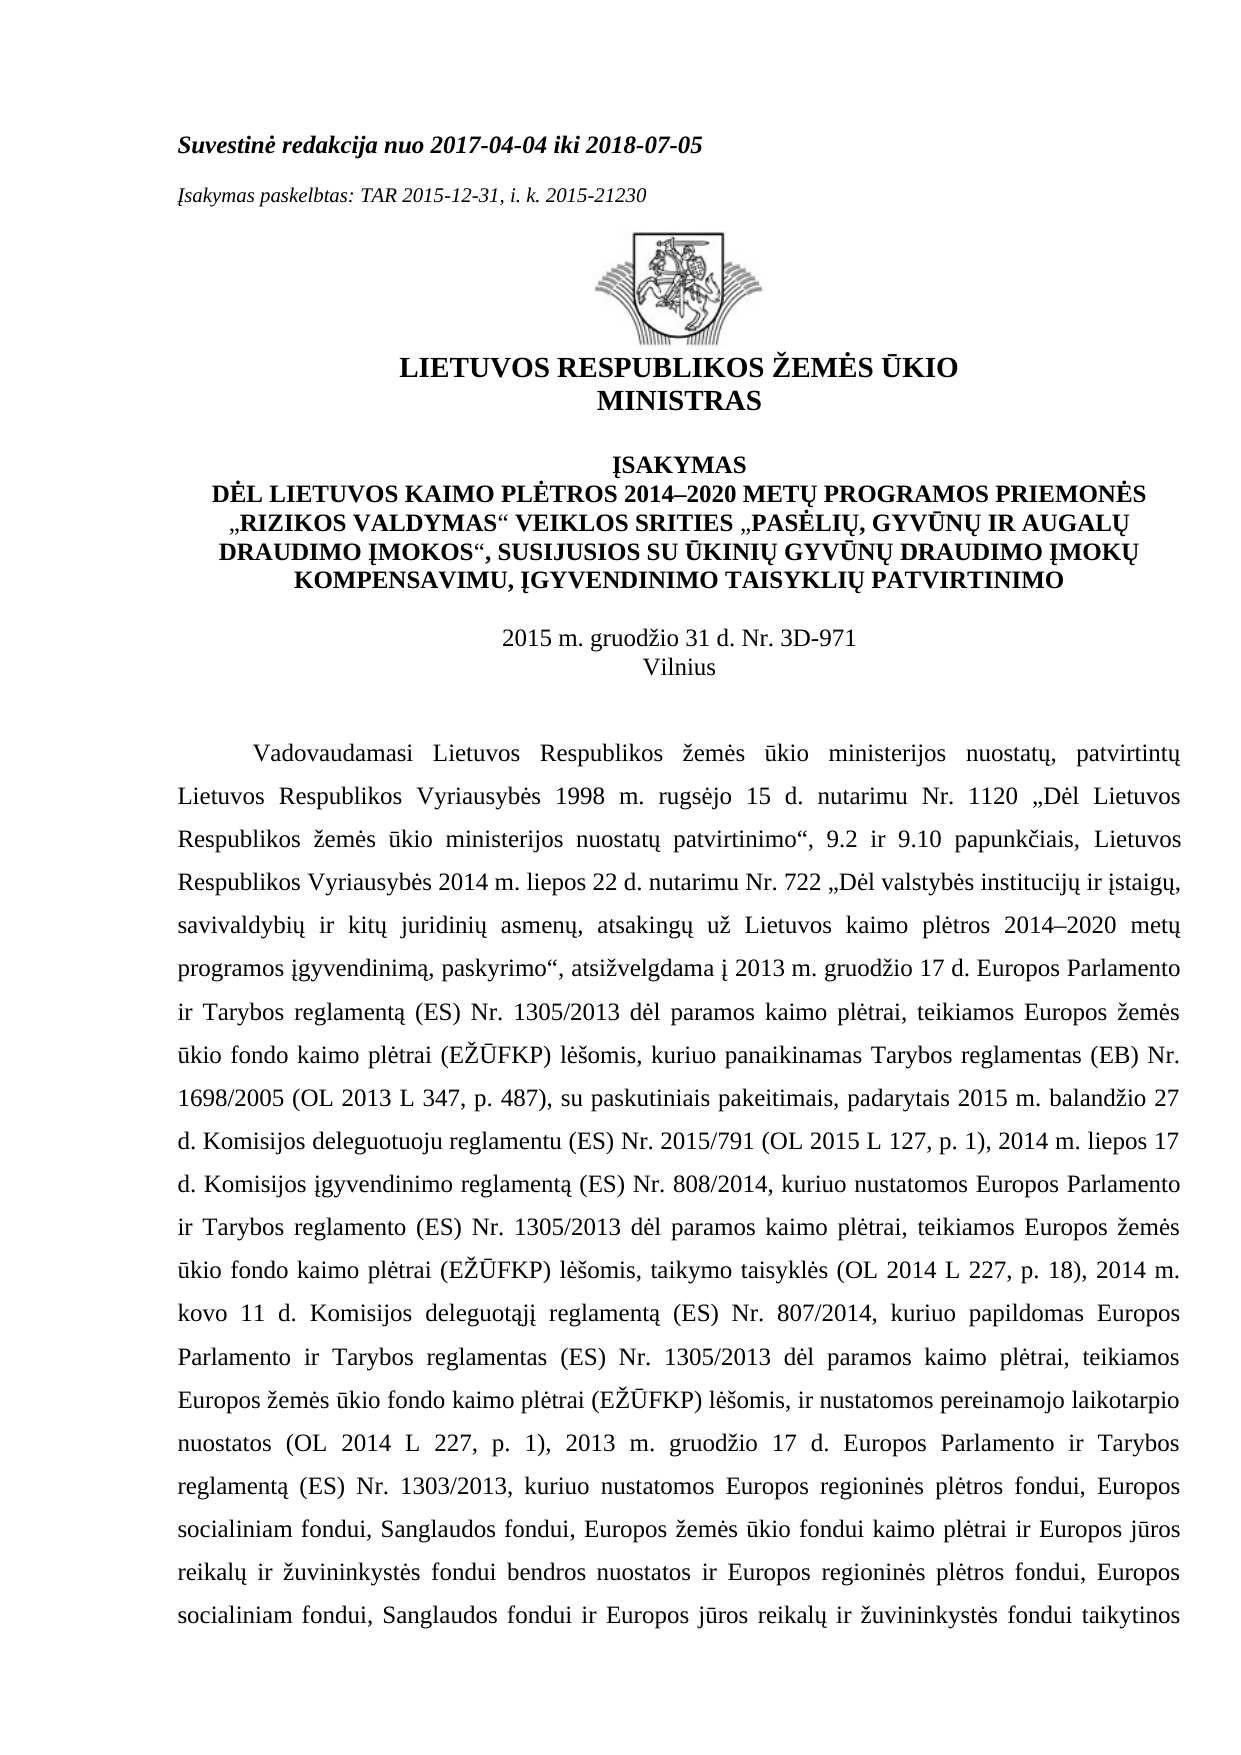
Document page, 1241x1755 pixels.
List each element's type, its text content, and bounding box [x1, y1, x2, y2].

text Vadovaudamasi Lietuvos Respublikos žemės ūkio ministerijos nuostatų, patvirtintų Lietuvos Respublikos Vyriausybės 1998 m. rugsėjo 15 d. nutarimu Nr. 1120 „Dėl Lietuvos Respublikos žemės ūkio ministerijos nuostatų patvirtinimo“, 9.2 ir 9.10 papunkčiais, Lietuvos Respublikos Vyriausybės 2014 m. liepos 22 d. nutarimu Nr. 722 „Dėl valstybės institucijų ir įstaigų, savivaldybių ir kitų juridinių asmenų, atsakingų už Lietuvos kaimo plėtros 2014–2020 metų programos įgyvendinimą, paskyrimo“, atsižvelgdama į 2013 m. gruodžio 17 d. Europos Parlamento ir Tarybos reglamentą (ES) Nr. 1305/2013 dėl paramos kaimo plėtrai, teikiamos Europos žemės ūkio fondo kaimo plėtrai (EŽŪFKP) lėšomis, kuriuo panaikinamas Tarybos reglamentas (EB) Nr. 1698/2005 (OL 2013 L 347, p. 487), su paskutiniais pakeitimais, padarytais 2015 m. balandžio 27 d. Komisijos deleguotuoju reglamentu (ES) Nr. 2015/791 (OL 2015 L 127, p. 1), 2014 m. liepos 17 d. Komisijos įgyvendinimo reglamentą (ES) Nr. 808/2014, kuriuo nustatomos Europos Parlamento ir Tarybos reglamento (ES) Nr. 1305/2013 dėl paramos kaimo plėtrai, teikiamos Europos žemės ūkio fondo kaimo plėtrai (EŽŪFKP) lėšomis, taikymo taisyklės (OL 2014 L 227, p. 18), 2014 m. kovo 11 d. Komisijos deleguotąjį reglamentą (ES) Nr. 807/2014, kuriuo papildomas Europos Parlamento ir Tarybos reglamentas (ES) Nr. 1305/2013 dėl paramos kaimo plėtrai, teikiamos Europos žemės ūkio fondo kaimo plėtrai (EŽŪFKP) lėšomis, ir nustatomos pereinamojo laikotarpio nuostatos (OL 2014 L 227, p. 1), 2013 m. gruodžio 17 d. Europos Parlamento ir Tarybos reglamentą (ES) Nr. 1303/2013, kuriuo nustatomos Europos regioninės plėtros fondui, Europos socialiniam fondui, Sanglaudos fondui, Europos žemės ūkio fondui kaimo plėtrai ir Europos jūros reikalų ir žuvininkystės fondui bendros nuostatos ir Europos regioninės plėtros fondui, Europos socialiniam fondui, Sanglaudos fondui ir Europos jūros reikalų ir žuvininkystės fondui taikytinos [177, 738, 1181, 1629]
text Vilnius [177, 652, 1181, 680]
text Įsakymas paskelbtas: TAR 2015-12-31, i. k. 2015-21230 [177, 183, 1181, 207]
text 2015 m. gruodžio 31 d. Nr. 3D-971 [177, 623, 1181, 652]
text ĮSAKYMAS [177, 450, 1181, 479]
text DĖL LIETUVOS KAIMO PLĖTROS 2014–2020 METŲ PROGRAMOS PRIEMONĖS „rIZIKOS VALDYMAS“ VEIKLOS SRITIES „PASĖLIŲ, GYVŪNŲ IR AUGALŲ DRAUDIMO ĮMOKOS“, SUSIJUSIOS SU ŪKINIŲ GYVŪNŲ DRAUDIMO ĮMOKŲ KOMPENSAVIMU, ĮGYVENDINIMO TAISYKLIŲ PATVIRTINIMO [177, 479, 1181, 594]
text MINISTRAS [177, 383, 1181, 417]
text Suvestinė redakcija nuo 2017-04-04 iki 2018-07-05 [177, 130, 1181, 159]
text LIETUVOS RESPUBLIKOS ŽEMĖS ŪKIO [177, 350, 1181, 383]
